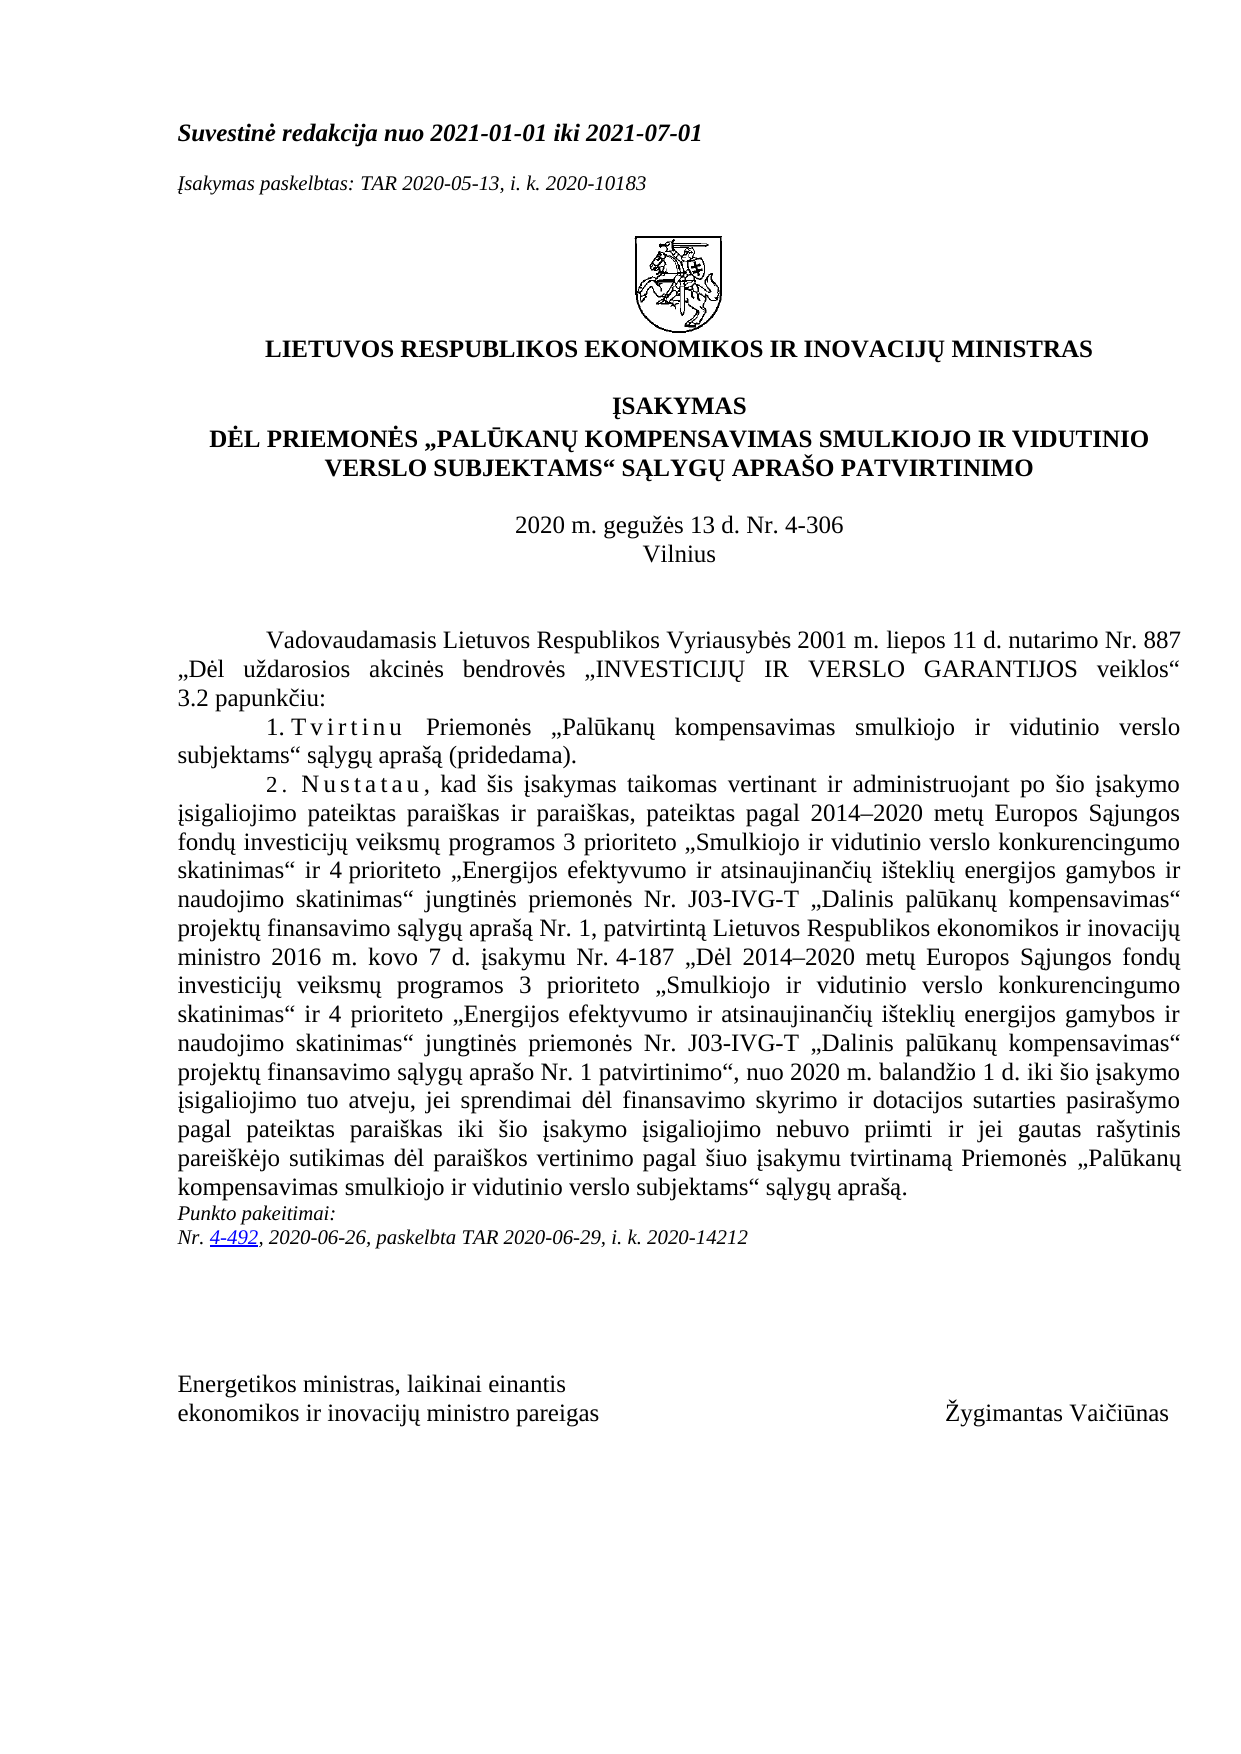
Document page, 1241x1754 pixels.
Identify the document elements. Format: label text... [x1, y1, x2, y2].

text 2020 m. gegužės 13 d. Nr. 4-306 [177, 511, 1181, 539]
text 1. Tvirtinu Priemonės „Palūkanų kompensavimas smulkiojo ir vidutinio verslo subjektams“ sąlygų aprašą (pridedama). [177, 712, 1181, 769]
text 2. Nustatau, kad šis įsakymas taikomas vertinant ir administruojant po šio įsakymo įsigaliojimo pateiktas paraiškas ir paraiškas, pateiktas pagal 2014–2020 metų Europos Sąjungos fondų investicijų veiksmų programos 3 prioriteto „Smulkiojo ir vidutinio verslo konkurencingumo skatinimas“ ir 4 prioriteto „Energijos efektyvumo ir atsinaujinančių išteklių energijos gamybos ir naudojimo skatinimas“ jungtinės priemonės Nr. J03-IVG-T „Dalinis palūkanų kompensavimas“ projektų finansavimo sąlygų aprašą Nr. 1, patvirtintą Lietuvos Respublikos ekonomikos ir inovacijų ministro 2016 m. kovo 7 d. įsakymu Nr. 4-187 „Dėl 2014–2020 metų Europos Sąjungos fondų investicijų veiksmų programos 3 prioriteto „Smulkiojo ir vidutinio verslo konkurencingumo skatinimas“ ir 4 prioriteto „Energijos efektyvumo ir atsinaujinančių išteklių energijos gamybos ir naudojimo skatinimas“ jungtinės priemonės Nr. J03-IVG-T „Dalinis palūkanų kompensavimas“ projektų finansavimo sąlygų aprašo Nr. 1 patvirtinimo“, nuo 2020 m. balandžio 1 d. iki šio įsakymo įsigaliojimo tuo atveju, jei sprendimai dėl finansavimo skyrimo ir dotacijos sutarties pasirašymo pagal pateiktas paraiškas iki šio įsakymo įsigaliojimo nebuvo priimti ir jei gautas rašytinis pareiškėjo sutikimas dėl paraiškos vertinimo pagal šiuo įsakymu tvirtinamą Priemonės „Palūkanų kompensavimas smulkiojo ir vidutinio verslo subjektams“ sąlygų aprašą. [177, 769, 1181, 1201]
text Nr. 4-492, 2020-06-26, paskelbta TAR 2020-06-29, i. k. 2020-14212 [177, 1225, 1181, 1249]
text Įsakymas paskelbtas: TAR 2020-05-13, i. k. 2020-10183 [177, 171, 1181, 195]
text Energetikos ministras, laikinai einantis [177, 1369, 1181, 1398]
text ĮSAKYMAS [177, 391, 1181, 420]
text Vilnius [177, 539, 1181, 568]
text Punkto pakeitimai: [177, 1201, 1181, 1225]
text ekonomikos ir inovacijų ministro pareigas Žygimantas Vaičiūnas [177, 1398, 1181, 1427]
text Suvestinė redakcija nuo 2021-01-01 iki 2021-07-01 [177, 118, 1181, 147]
text Dėl priemonės „palūkanų kompensavimas SMULKIOJO IR VIDUTINIO VERSLO SUBJEKTAMS“ sąlygų aprašo patvirtinimo [177, 424, 1181, 482]
text Vadovaudamasis Lietuvos Respublikos Vyriausybės 2001 m. liepos 11 d. nutarimo Nr. 887 „Dėl uždarosios akcinės bendrovės „INVESTICIJŲ IR VERSLO GARANTIJOS veiklos“ 3.2 papunkčiu: [177, 626, 1181, 712]
text LIETUVOS RESPUBLIKOS Ekonomikos ir inovacijų MINISTRAS [177, 334, 1181, 363]
